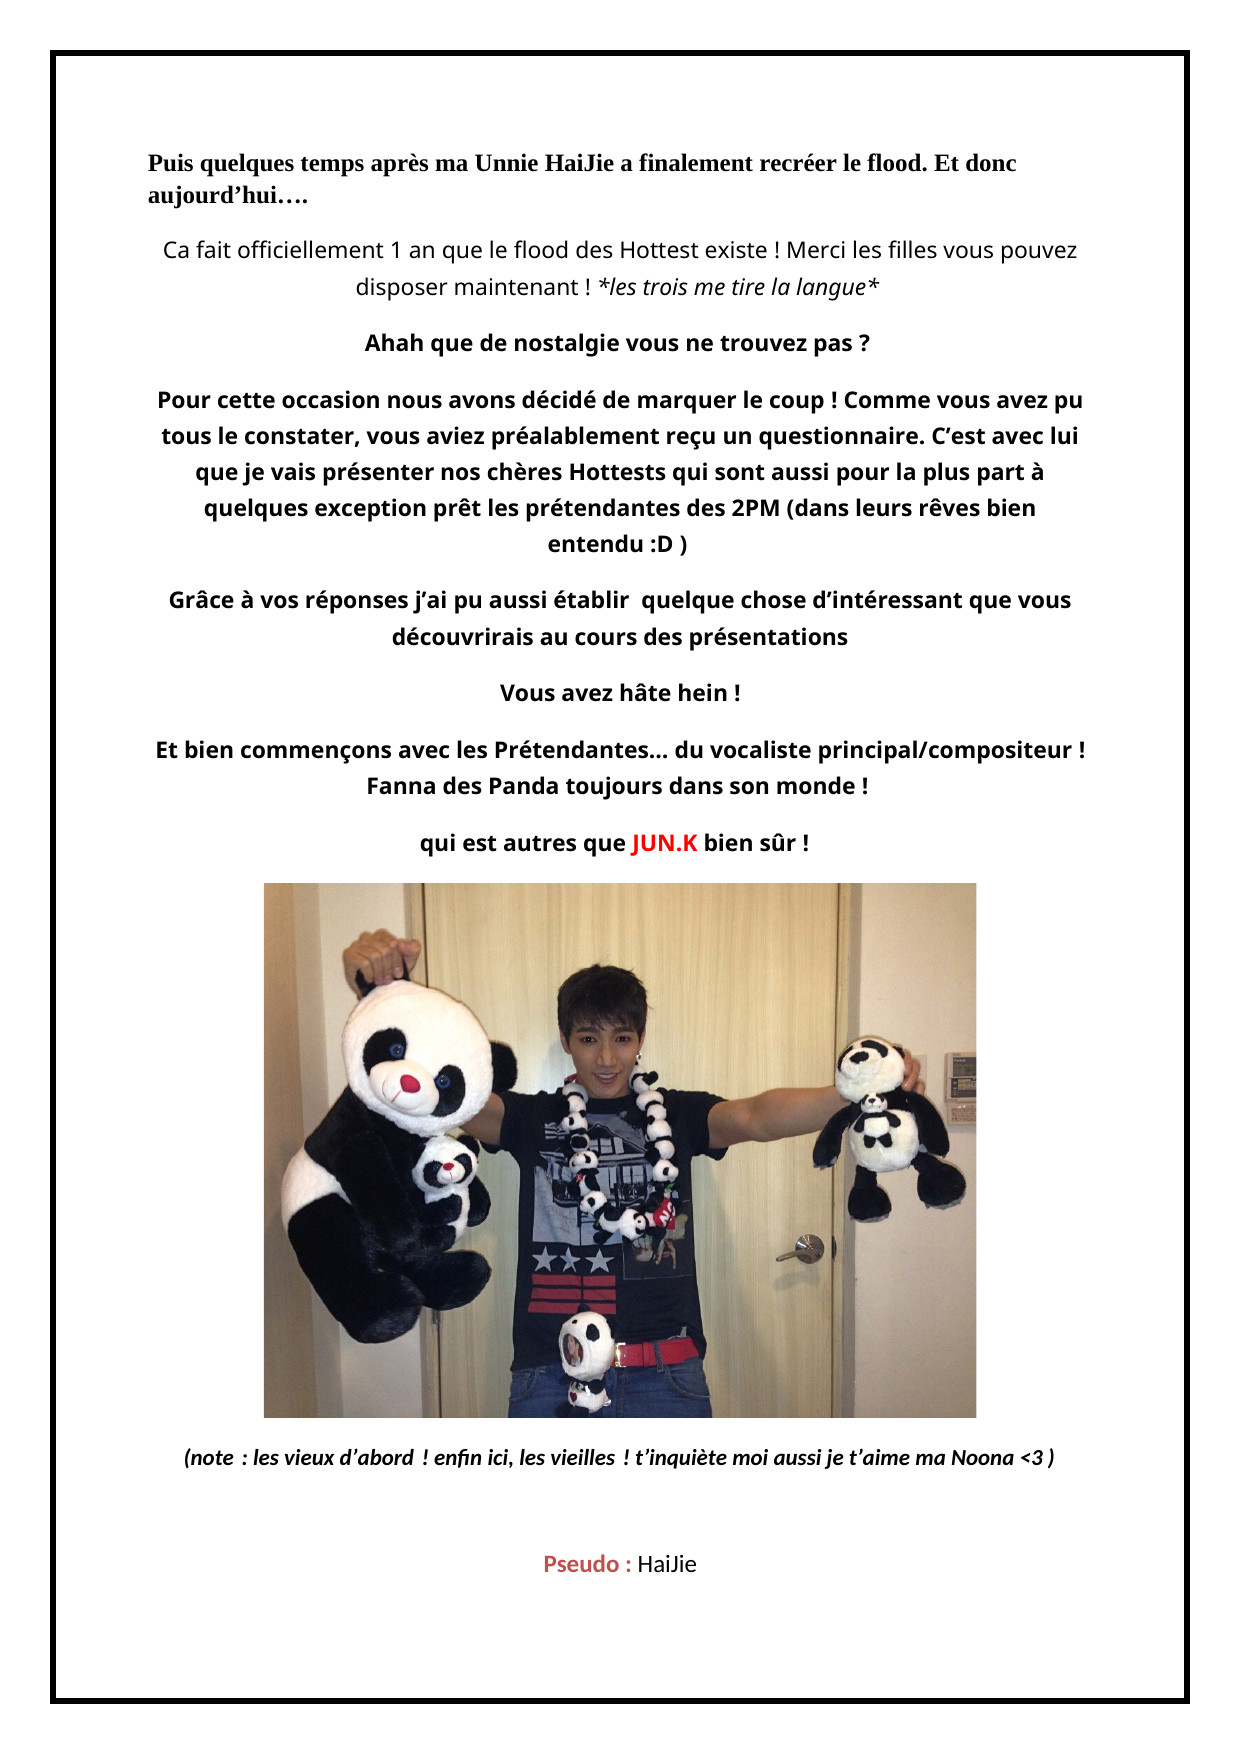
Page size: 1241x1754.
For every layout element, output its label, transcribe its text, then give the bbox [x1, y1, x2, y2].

text qui est autres que JUN.K bien sûr ! [148, 827, 1093, 858]
text Puis quelques temps après ma Unnie HaiJie a finalement recréer le flood. Et donc aujourd’hui…. [148, 148, 1093, 209]
text Ahah que de nostalgie vous ne trouvez pas ? [148, 327, 1093, 358]
text Vous avez hâte hein ! [148, 677, 1093, 708]
text Et bien commençons avec les Prétendantes… du vocaliste principal/compositeur ! Fanna des Panda toujours dans son monde ! [148, 734, 1093, 801]
text Ca fait officiellement 1 an que le flood des Hottest existe ! Merci les filles vous pouvez disposer maintenant ! *les trois me tire la langue* [148, 234, 1093, 302]
text (note : les vieux d’abord ! enfin ici, les vieilles ! t’inquiète moi aussi je t’aime ma Noona <3 ) [148, 1443, 1093, 1471]
text Grâce à vos réponses j’ai pu aussi établir quelque chose d’intéressant que vous découvrirais au cours des présentations [148, 584, 1093, 652]
text Pour cette occasion nous avons décidé de marquer le coup ! Comme vous avez pu tous le constater, vous aviez préalablement reçu un questionnaire. C’est avec lui que je vais présenter nos chères Hottests qui sont aussi pour la plus part à quelques exception prêt les prétendantes des 2PM (dans leurs rêves bien entendu :D ) [148, 384, 1093, 559]
text Pseudo : HaiJie [148, 1549, 1093, 1579]
